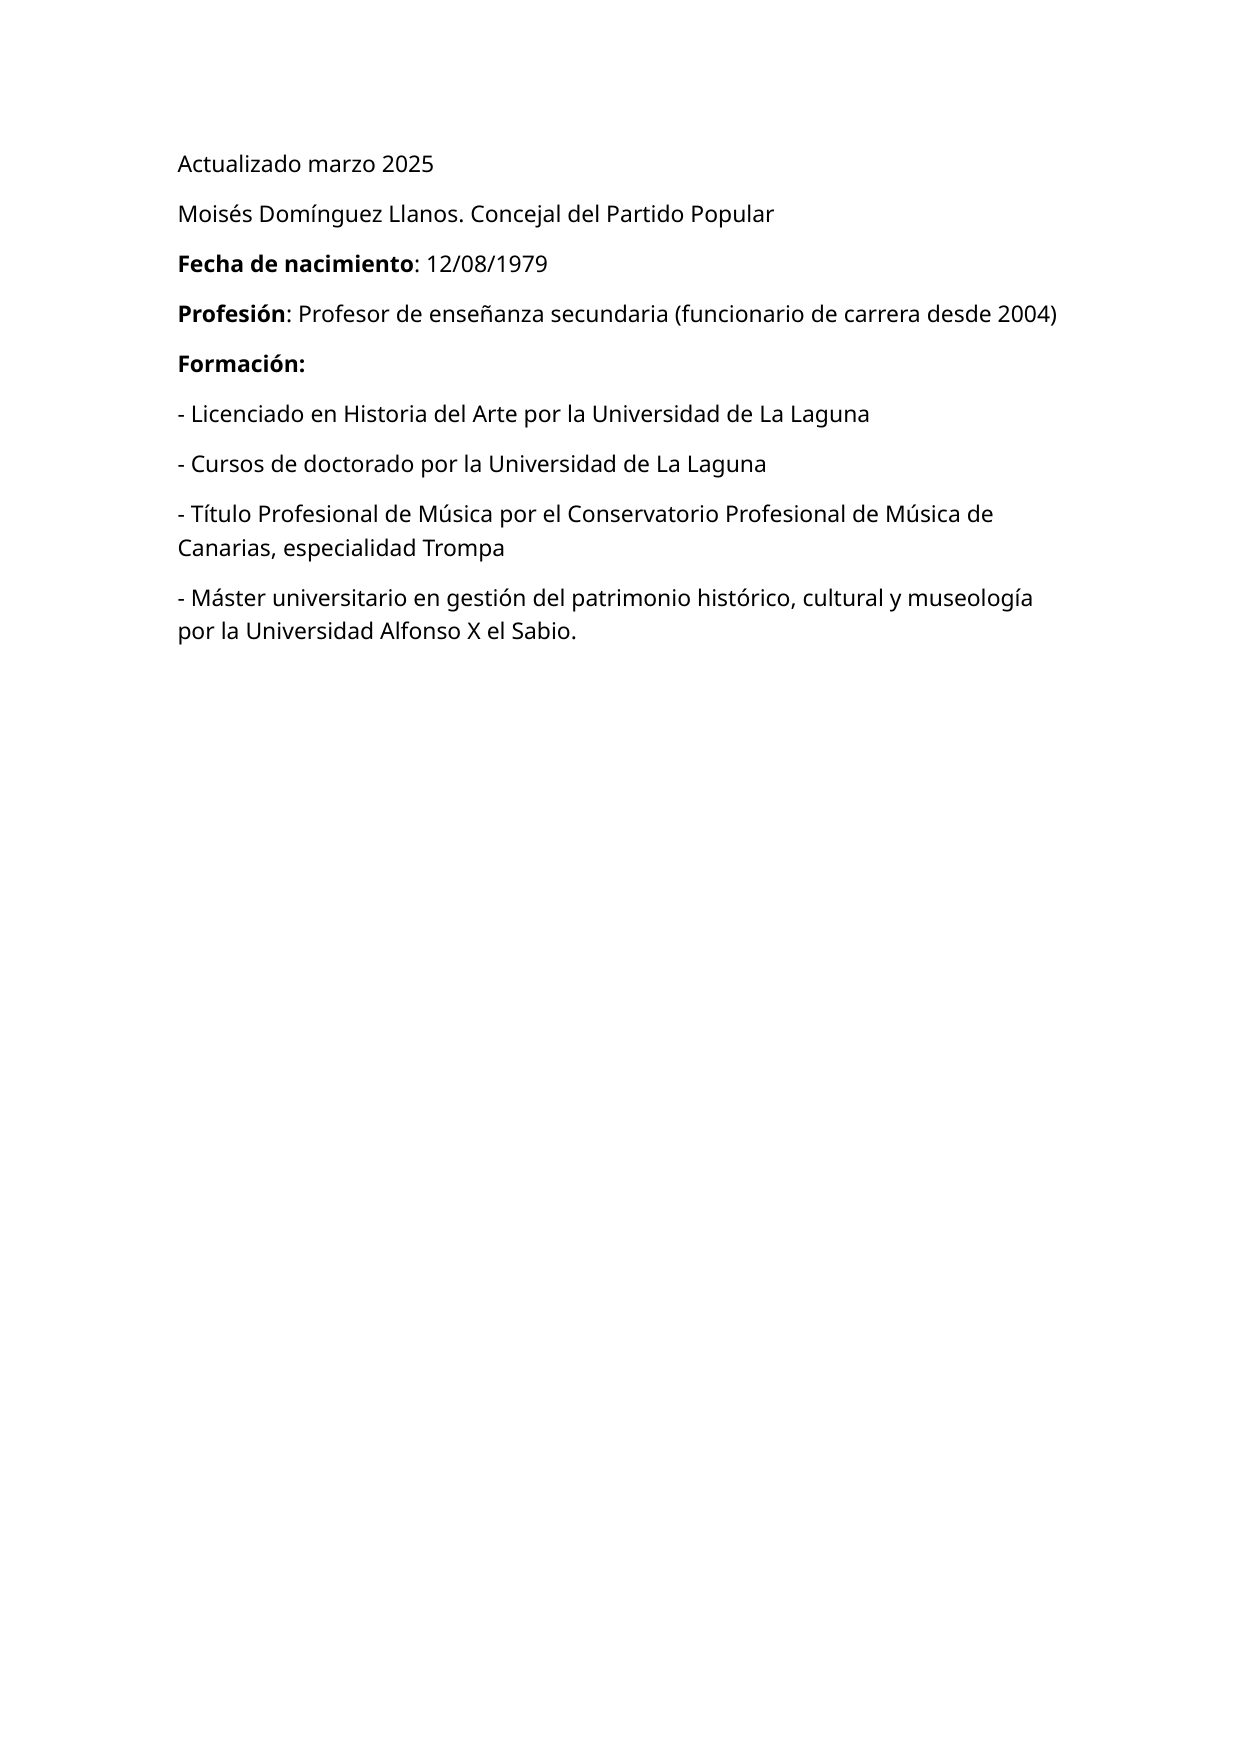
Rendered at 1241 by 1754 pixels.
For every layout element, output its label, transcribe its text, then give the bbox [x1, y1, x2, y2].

text - Cursos de doctorado por la Universidad de La Laguna [177, 448, 1063, 479]
text - Título Profesional de Música por el Conservatorio Profesional de Música de Canarias, especialidad Trompa [177, 498, 1063, 563]
text Fecha de nacimiento: 12/08/1979 [177, 248, 1063, 279]
text Moisés Domínguez Llanos. Concejal del Partido Popular [177, 198, 1063, 229]
text Formación: [177, 348, 1063, 379]
text - Licenciado en Historia del Arte por la Universidad de La Laguna [177, 398, 1063, 429]
text - Máster universitario en gestión del patrimonio histórico, cultural y museología por la Universidad Alfonso X el Sabio. [177, 582, 1063, 647]
text Profesión: Profesor de enseñanza secundaria (funcionario de carrera desde 2004) [177, 298, 1063, 329]
text Actualizado marzo 2025 [177, 148, 1063, 179]
